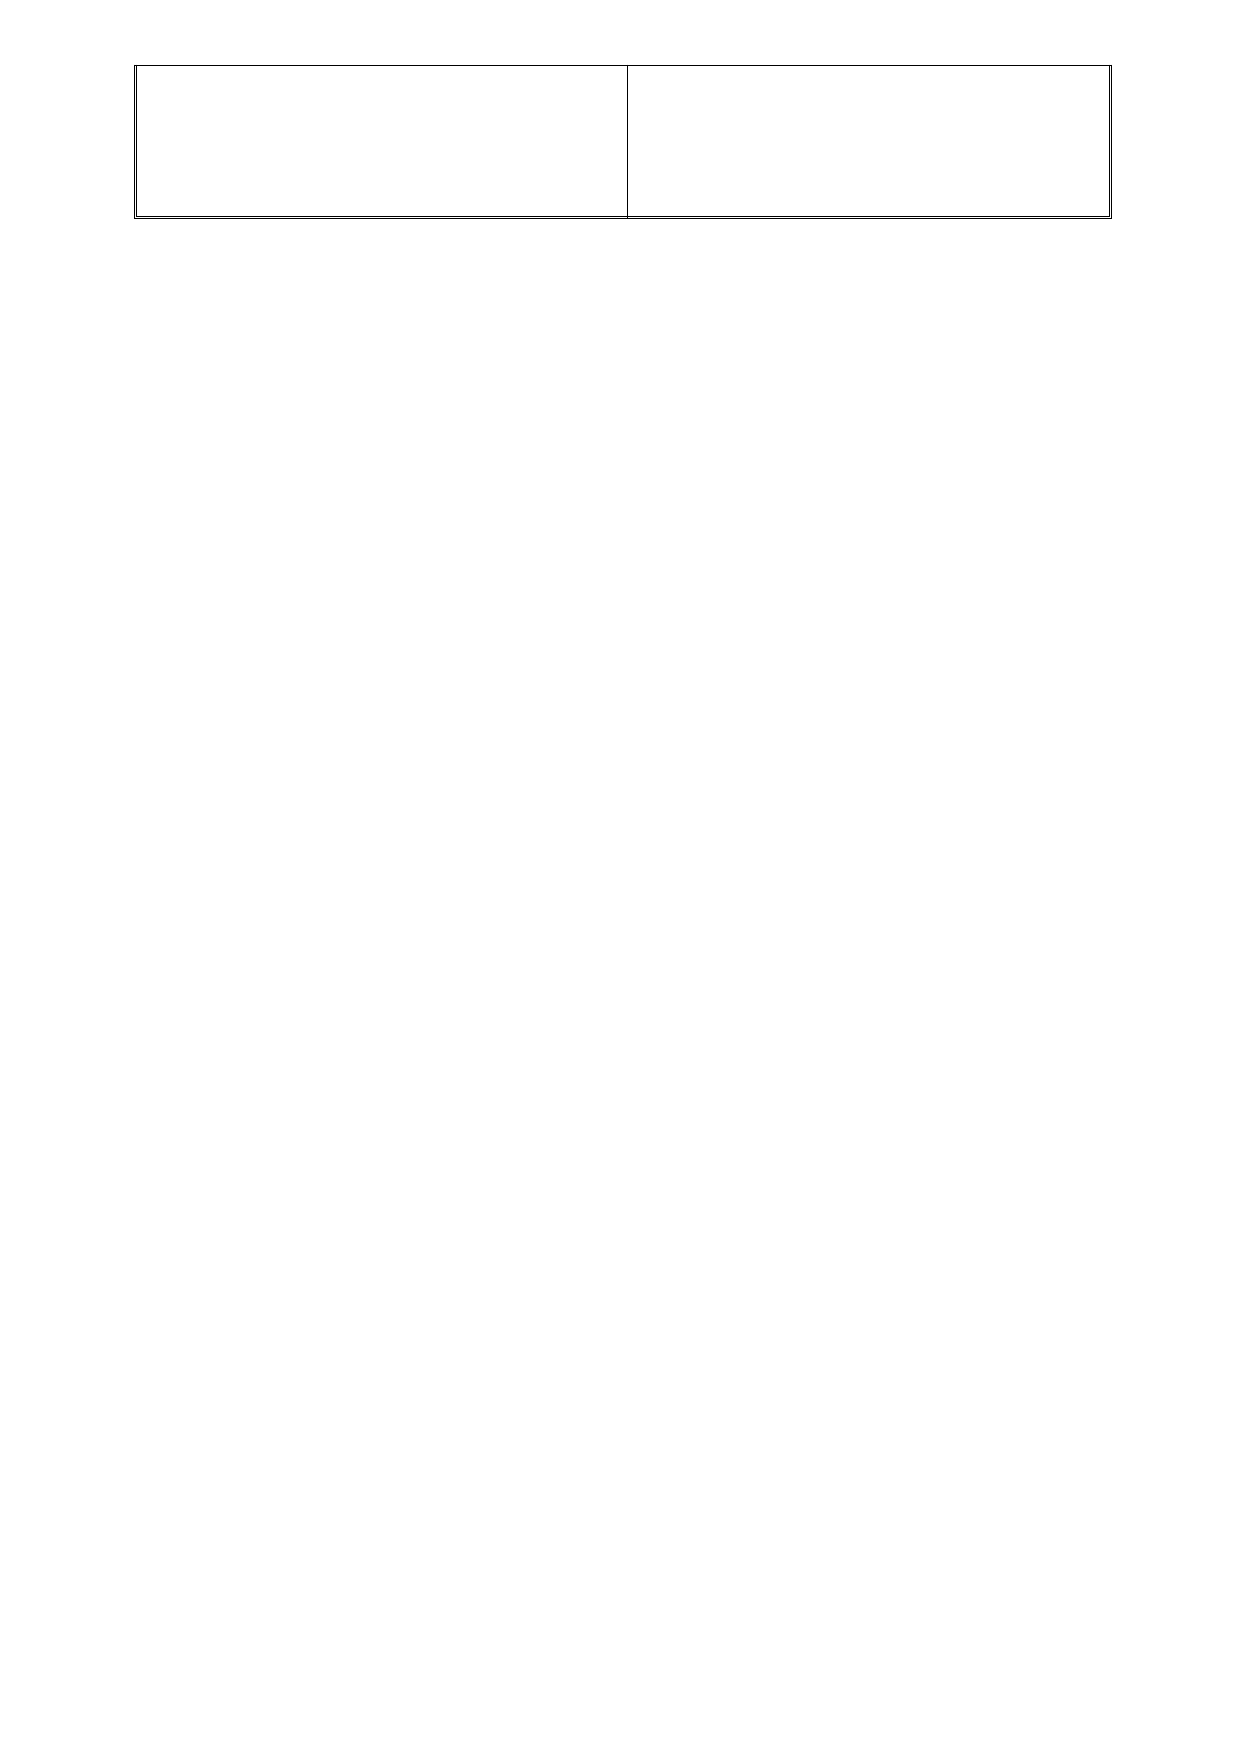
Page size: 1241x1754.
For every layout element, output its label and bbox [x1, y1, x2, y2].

table_cell [137, 66, 627, 216]
table_cell [628, 66, 1109, 216]
